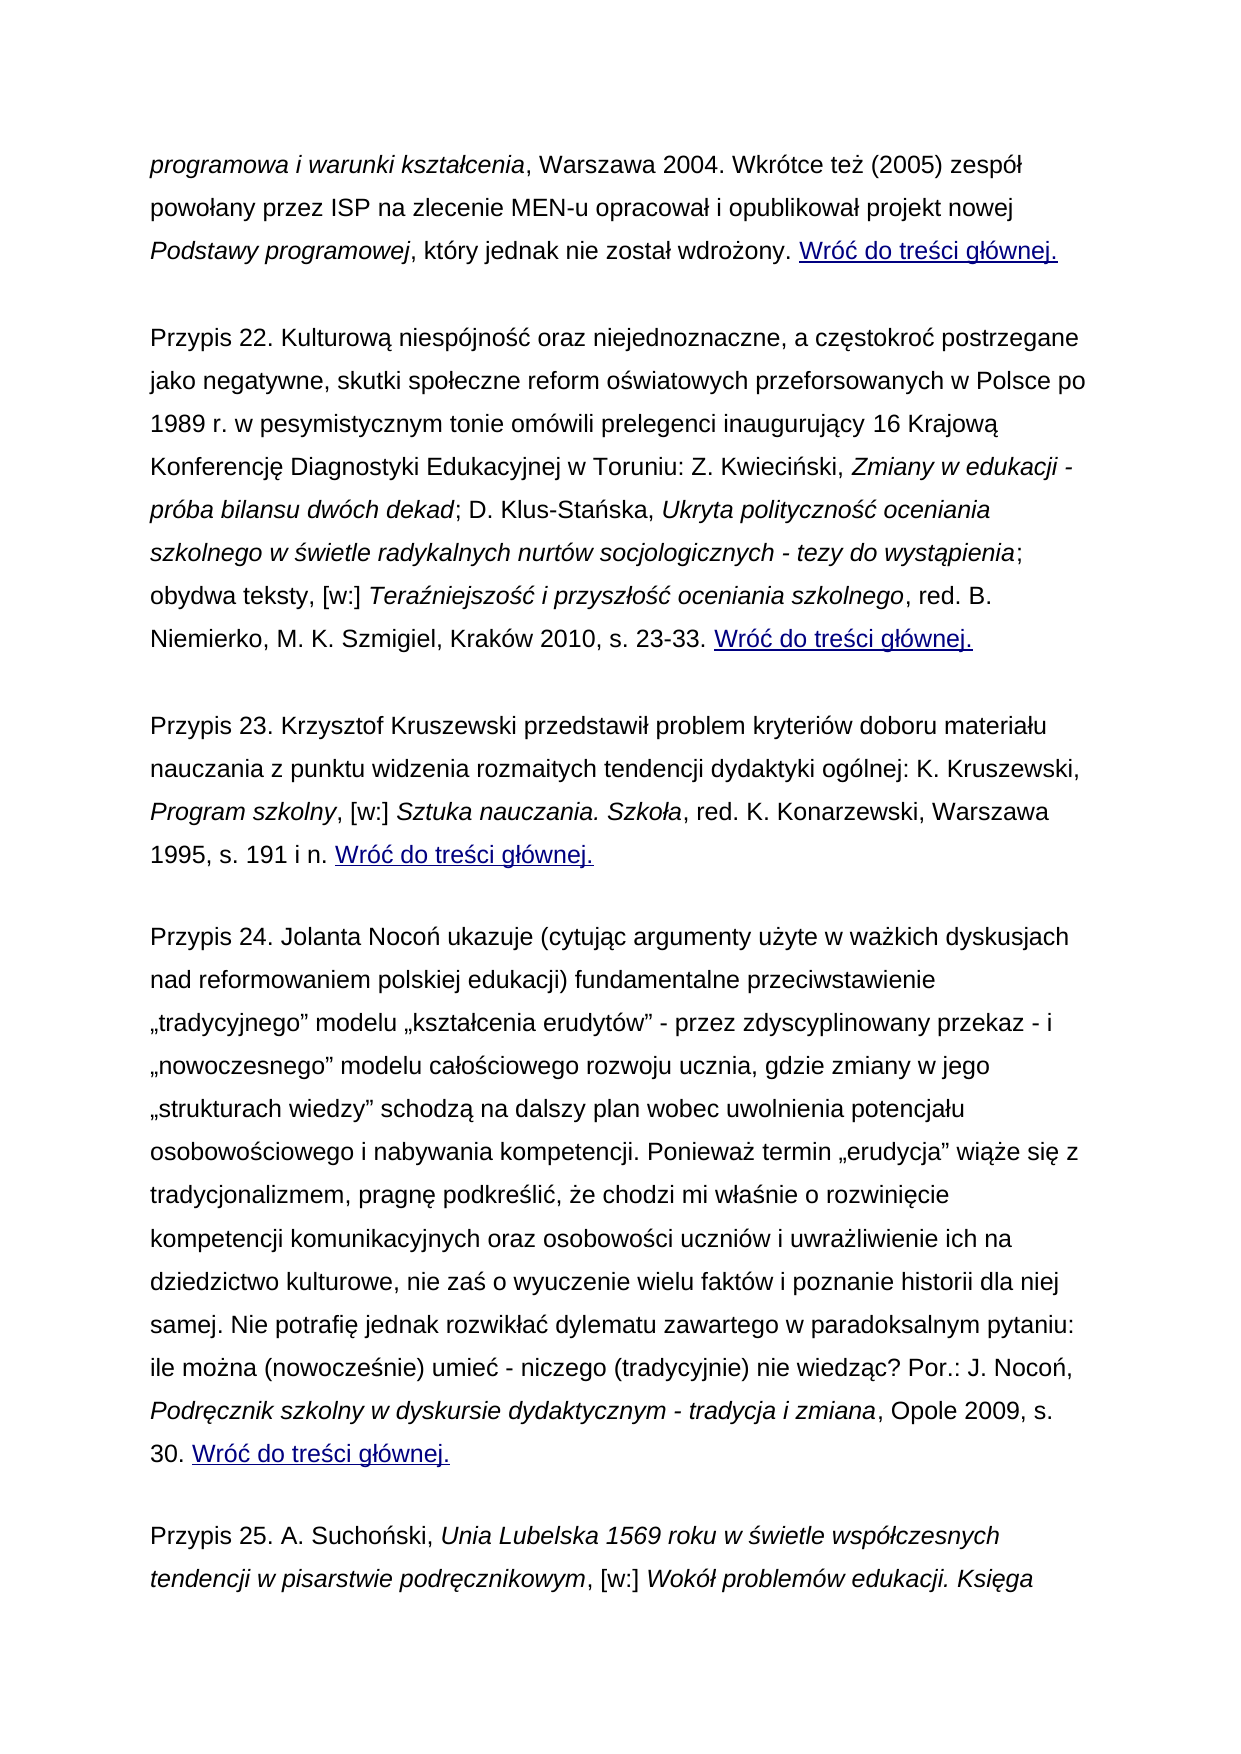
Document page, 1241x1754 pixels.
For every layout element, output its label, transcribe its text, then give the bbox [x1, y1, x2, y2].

text Przypis 24. Jolanta Nocoń ukazuje (cytując argumenty użyte w ważkich dyskusjach nad reformowaniem polskiej edukacji) fundamentalne przeciwstawienie „tradycyjnego” modelu „kształcenia erudytów” - przez zdyscyplinowany przekaz - i „nowoczesnego” modelu całościowego rozwoju ucznia, gdzie zmiany w jego „strukturach wiedzy” schodzą na dalszy plan wobec uwolnienia potencjału osobowościowego i nabywania kompetencji. Ponieważ termin „erudycja” wiąże się z tradycjonalizmem, pragnę podkreślić, że chodzi mi właśnie o rozwinięcie kompetencji komunikacyjnych oraz osobowości uczniów i uwrażliwienie ich na dziedzictwo kulturowe, nie zaś o wyuczenie wielu faktów i poznanie historii dla niej samej. Nie potrafię jednak rozwikłać dylematu zawartego w paradoksalnym pytaniu: ile można (nowocześnie) umieć - niczego (tradycyjnie) nie wiedząc? Por.: J. Nocoń, Podręcznik szkolny w dyskursie dydaktycznym - tradycja i zmiana, Opole 2009, s. 30. Wróć do treści głównej. [150, 922, 1090, 1468]
text programowa i warunki kształcenia, Warszawa 2004. Wkrótce też (2005) zespół powołany przez ISP na zlecenie MEN-u opracował i opublikował projekt nowej Podstawy programowej, który jednak nie został wdrożony. Wróć do treści głównej. [150, 150, 1090, 265]
text Przypis 22. Kulturową niespójność oraz niejednoznaczne, a częstokroć postrzegane jako negatywne, skutki społeczne reform oświatowych przeforsowanych w Polsce po 1989 r. w pesymistycznym tonie omówili prelegenci inaugurujący 16 Krajową Konferencję Diagnostyki Edukacyjnej w Toruniu: Z. Kwieciński, Zmiany w edukacji - próba bilansu dwóch dekad; D. Klus-Stańska, Ukryta polityczność oceniania szkolnego w świetle radykalnych nurtów socjologicznych - tezy do wystąpienia; obydwa teksty, [w:] Teraźniejszość i przyszłość oceniania szkolnego, red. B. Niemierko, M. K. Szmigiel, Kraków 2010, s. 23-33. Wróć do treści głównej. [150, 322, 1090, 653]
text Przypis 23. Krzysztof Kruszewski przedstawił problem kryteriów doboru materiału nauczania z punktu widzenia rozmaitych tendencji dydaktyki ogólnej: K. Kruszewski, Program szkolny, [w:] Sztuka nauczania. Szkoła, red. K. Konarzewski, Warszawa 1995, s. 191 i n. Wróć do treści głównej. [150, 711, 1090, 869]
text Przypis 25. A. Suchoński, Unia Lubelska 1569 roku w świetle współczesnych tendencji w pisarstwie podręcznikowym, [w:] Wokół problemów edukacji. Księga [150, 1521, 1090, 1593]
